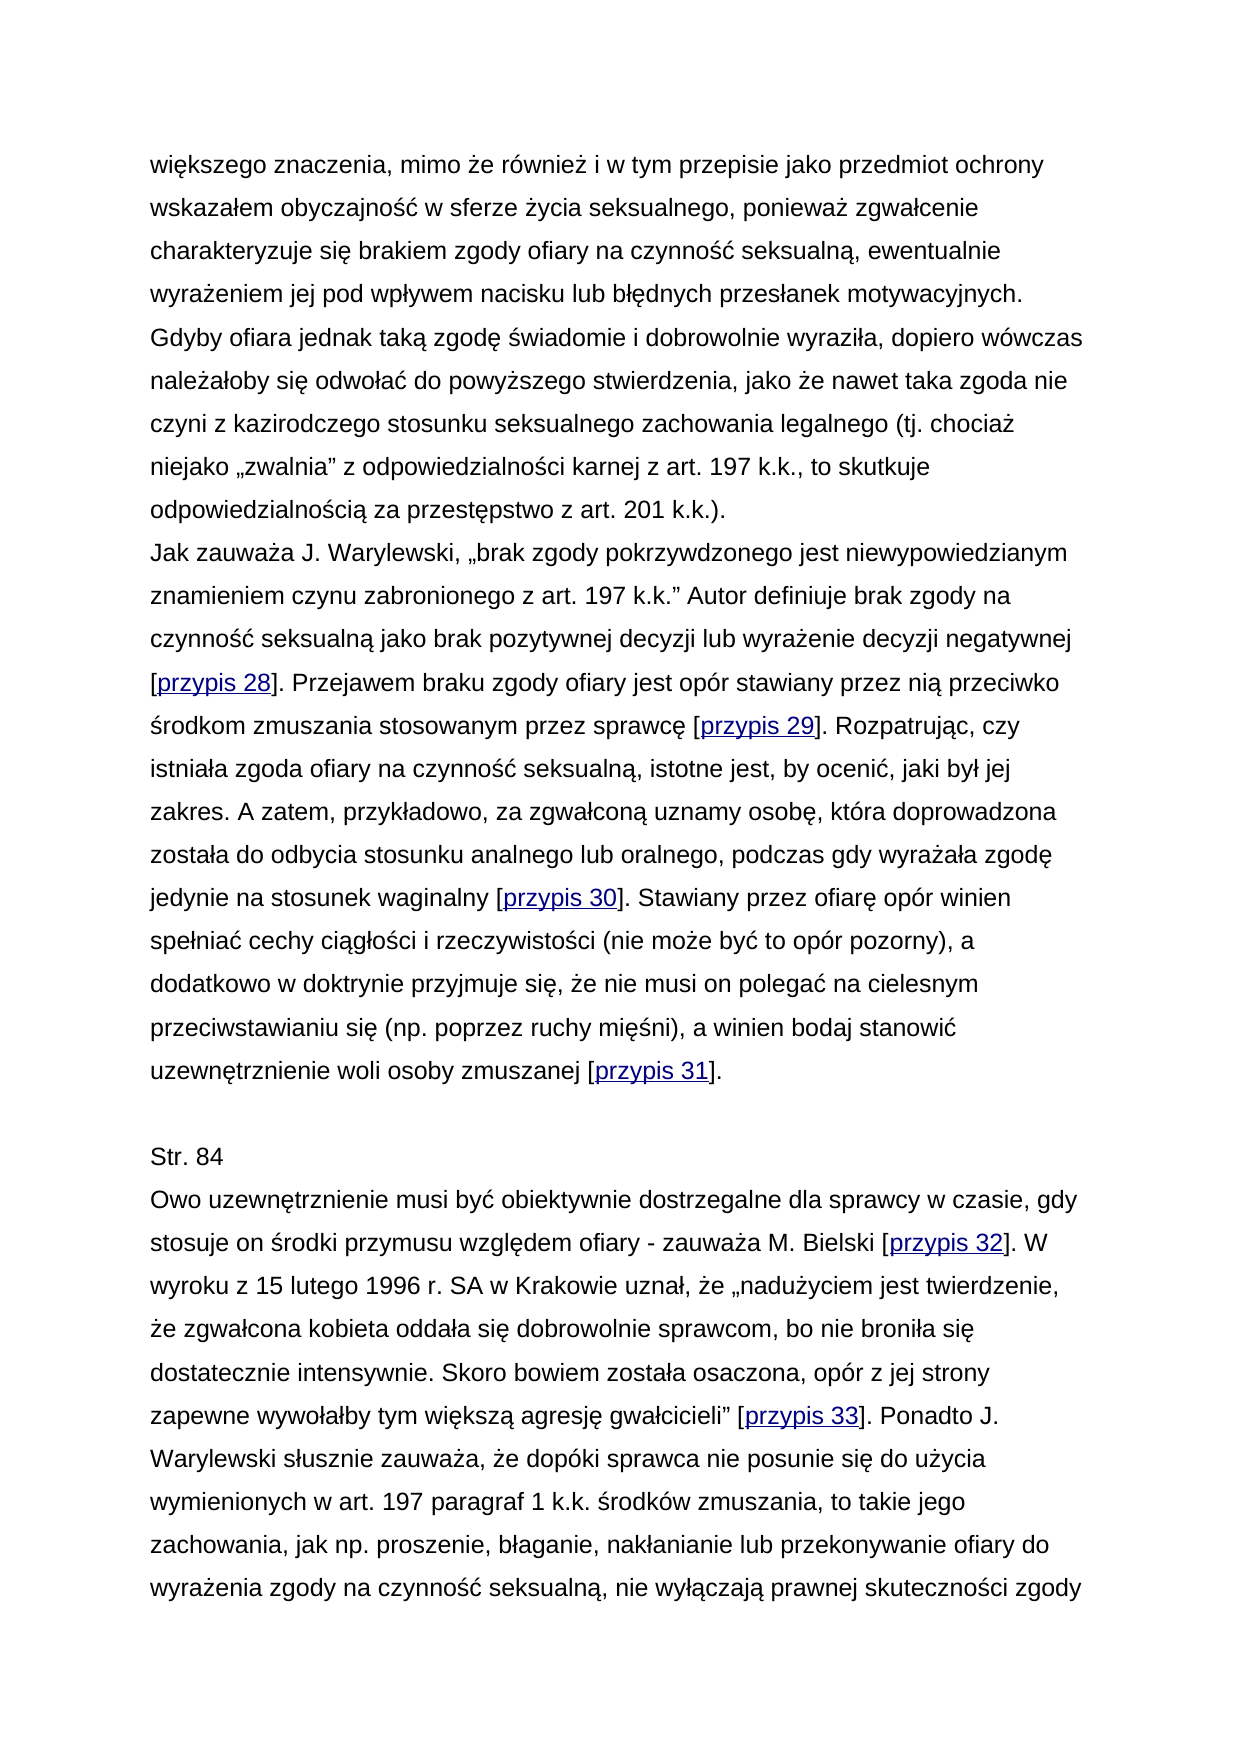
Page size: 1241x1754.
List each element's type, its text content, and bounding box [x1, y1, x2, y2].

text Jak zauważa J. Warylewski, „brak zgody pokrzywdzonego jest niewypowiedzianym znamieniem czynu zabronionego z art. 197 k.k.” Autor definiuje brak zgody na czynność seksualną jako brak pozytywnej decyzji lub wyrażenie decyzji negatywnej [przypis 28]. Przejawem braku zgody ofiary jest opór stawiany przez nią przeciwko środkom zmuszania stosowanym przez sprawcę [przypis 29]. Rozpatrując, czy istniała zgoda ofiary na czynność seksualną, istotne jest, by ocenić, jaki był jej zakres. A zatem, przykładowo, za zgwałconą uznamy osobę, która doprowadzona została do odbycia stosunku analnego lub oralnego, podczas gdy wyrażała zgodę jedynie na stosunek waginalny [przypis 30]. Stawiany przez ofiarę opór winien spełniać cechy ciągłości i rzeczywistości (nie może być to opór pozorny), a dodatkowo w doktrynie przyjmuje się, że nie musi on polegać na cielesnym przeciwstawianiu się (np. poprzez ruchy mięśni), a winien bodaj stanowić uzewnętrznienie woli osoby zmuszanej [przypis 31]. [150, 538, 1090, 1084]
text większego znaczenia, mimo że również i w tym przepisie jako przedmiot ochrony wskazałem obyczajność w sferze życia seksualnego, ponieważ zgwałcenie charakteryzuje się brakiem zgody ofiary na czynność seksualną, ewentualnie wyrażeniem jej pod wpływem nacisku lub błędnych przesłanek motywacyjnych. Gdyby ofiara jednak taką zgodę świadomie i dobrowolnie wyraziła, dopiero wówczas należałoby się odwołać do powyższego stwierdzenia, jako że nawet taka zgoda nie czyni z kazirodczego stosunku seksualnego zachowania legalnego (tj. chociaż niejako „zwalnia” z odpowiedzialności karnej z art. 197 k.k., to skutkuje odpowiedzialnością za przestępstwo z art. 201 k.k.). [150, 150, 1090, 524]
text Owo uzewnętrznienie musi być obiektywnie dostrzegalne dla sprawcy w czasie, gdy stosuje on środki przymusu względem ofiary - zauważa M. Bielski [przypis 32]. W wyroku z 15 lutego 1996 r. SA w Krakowie uznał, że „nadużyciem jest twierdzenie, że zgwałcona kobieta oddała się dobrowolnie sprawcom, bo nie broniła się dostatecznie intensywnie. Skoro bowiem została osaczona, opór z jej strony zapewne wywołałby tym większą agresję gwałcicieli” [przypis 33]. Ponadto J. Warylewski słusznie zauważa, że dopóki sprawca nie posunie się do użycia wymienionych w art. 197 paragraf 1 k.k. środków zmuszania, to takie jego zachowania, jak np. proszenie, błaganie, nakłanianie lub przekonywanie ofiary do wyrażenia zgody na czynność seksualną, nie wyłączają prawnej skuteczności zgody [150, 1185, 1090, 1602]
text Str. 84 [150, 1142, 1090, 1171]
